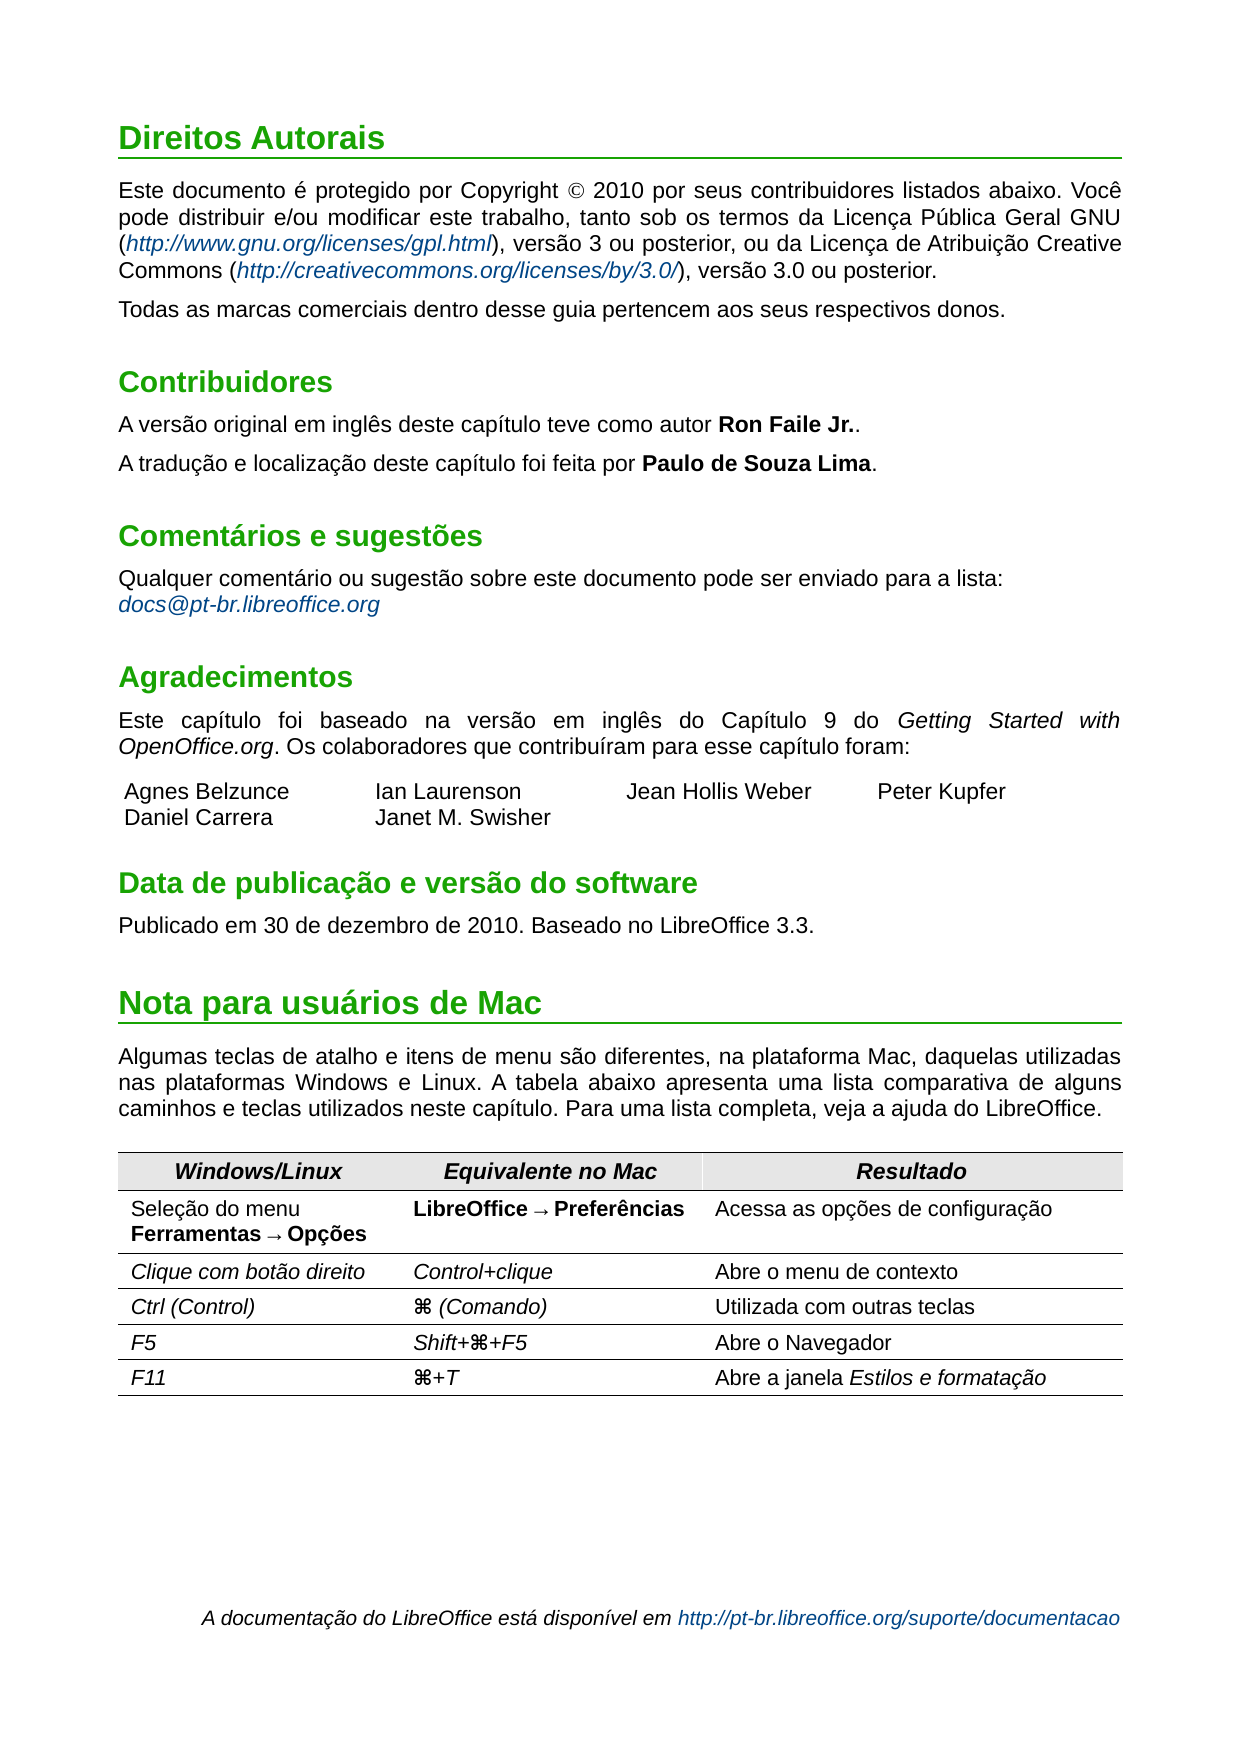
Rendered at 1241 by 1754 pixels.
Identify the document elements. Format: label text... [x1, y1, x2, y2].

table_cell F5 [118, 1325, 401, 1359]
text Todas as marcas comerciais dentro desse guia pertencem aos seus respectivos donos. [118, 296, 1122, 322]
text Contribuidores [118, 364, 1122, 398]
table_cell Abre o menu de contexto [703, 1254, 1123, 1288]
table_header Jean Hollis Weber [620, 772, 871, 836]
text Este documento é protegido por Copyright © 2010 por seus contribuidores listados abaixo. Você pode distribuir e/ou modificar este trabalho, tanto sob os termos da Licença Pública Geral GNU (http://www.gnu.org/licenses/gpl.html), versão 3 ou posterior, ou da Licença de Atribuição Creative Commons (http://creativecommons.org/licenses/by/3.0/), versão 3.0 ou posterior. [118, 177, 1122, 283]
table_cell Ctrl (Control) [118, 1289, 401, 1324]
table_cell ⌘ (Comando) [401, 1289, 702, 1324]
text Este capítulo foi baseado na versão em inglês do Capítulo 9 do Getting Started with OpenOffice.org. Os colaboradores que contribuíram para esse capítulo foram: [118, 707, 1122, 759]
table_header Ian Laurenson Janet M. Swisher [369, 772, 620, 836]
table_cell Seleção do menu Ferramentas → Opções [118, 1191, 401, 1253]
subtitle Direitos Autorais [118, 118, 1122, 157]
text Qualquer comentário ou sugestão sobre este documento pode ser enviado para a lista: docs@pt-br.libreoffice.org [118, 565, 1122, 618]
table_header Peter Kupfer [871, 772, 1122, 836]
text Algumas teclas de atalho e itens de menu são diferentes, na plataforma Mac, daquelas utilizadas nas plataformas Windows e Linux. A tabela abaixo apresenta uma lista comparativa de alguns caminhos e teclas utilizados neste capítulo. Para uma lista completa, veja a ajuda do LibreOffice. [118, 1043, 1122, 1122]
table_cell Utilizada com outras teclas [703, 1289, 1123, 1324]
table_header Agnes Belzunce Daniel Carrera [118, 772, 369, 836]
table_cell Control+clique [401, 1254, 702, 1288]
table_header Resultado [703, 1153, 1123, 1190]
text Agradecimentos [118, 660, 1122, 694]
text A versão original em inglês deste capítulo teve como autor Ron Faile Jr.. [118, 411, 1122, 437]
table_cell F11 [118, 1360, 401, 1395]
table_cell ⌘+T [401, 1360, 702, 1395]
table_cell Shift+⌘+F5 [401, 1325, 702, 1359]
text A tradução e localização deste capítulo foi feita por Paulo de Souza Lima. [118, 450, 1122, 476]
text Comentários e sugestões [118, 518, 1122, 553]
table_header Equivalente no Mac [401, 1153, 702, 1190]
table_cell Clique com botão direito [118, 1254, 401, 1288]
text Data de publicação e versão do software [118, 866, 1122, 900]
table_header Windows/Linux [118, 1153, 401, 1190]
text Publicado em 30 de dezembro de 2010. Baseado no LibreOffice 3.3. [118, 912, 1122, 939]
table_cell Acessa as opções de configuração [703, 1191, 1123, 1253]
subtitle Nota para usuários de Mac [118, 983, 1122, 1022]
table_cell Abre a janela Estilos e formatação [703, 1360, 1123, 1395]
table_cell Abre o Navegador [703, 1325, 1123, 1359]
table_cell LibreOffice → Preferências [401, 1191, 702, 1253]
